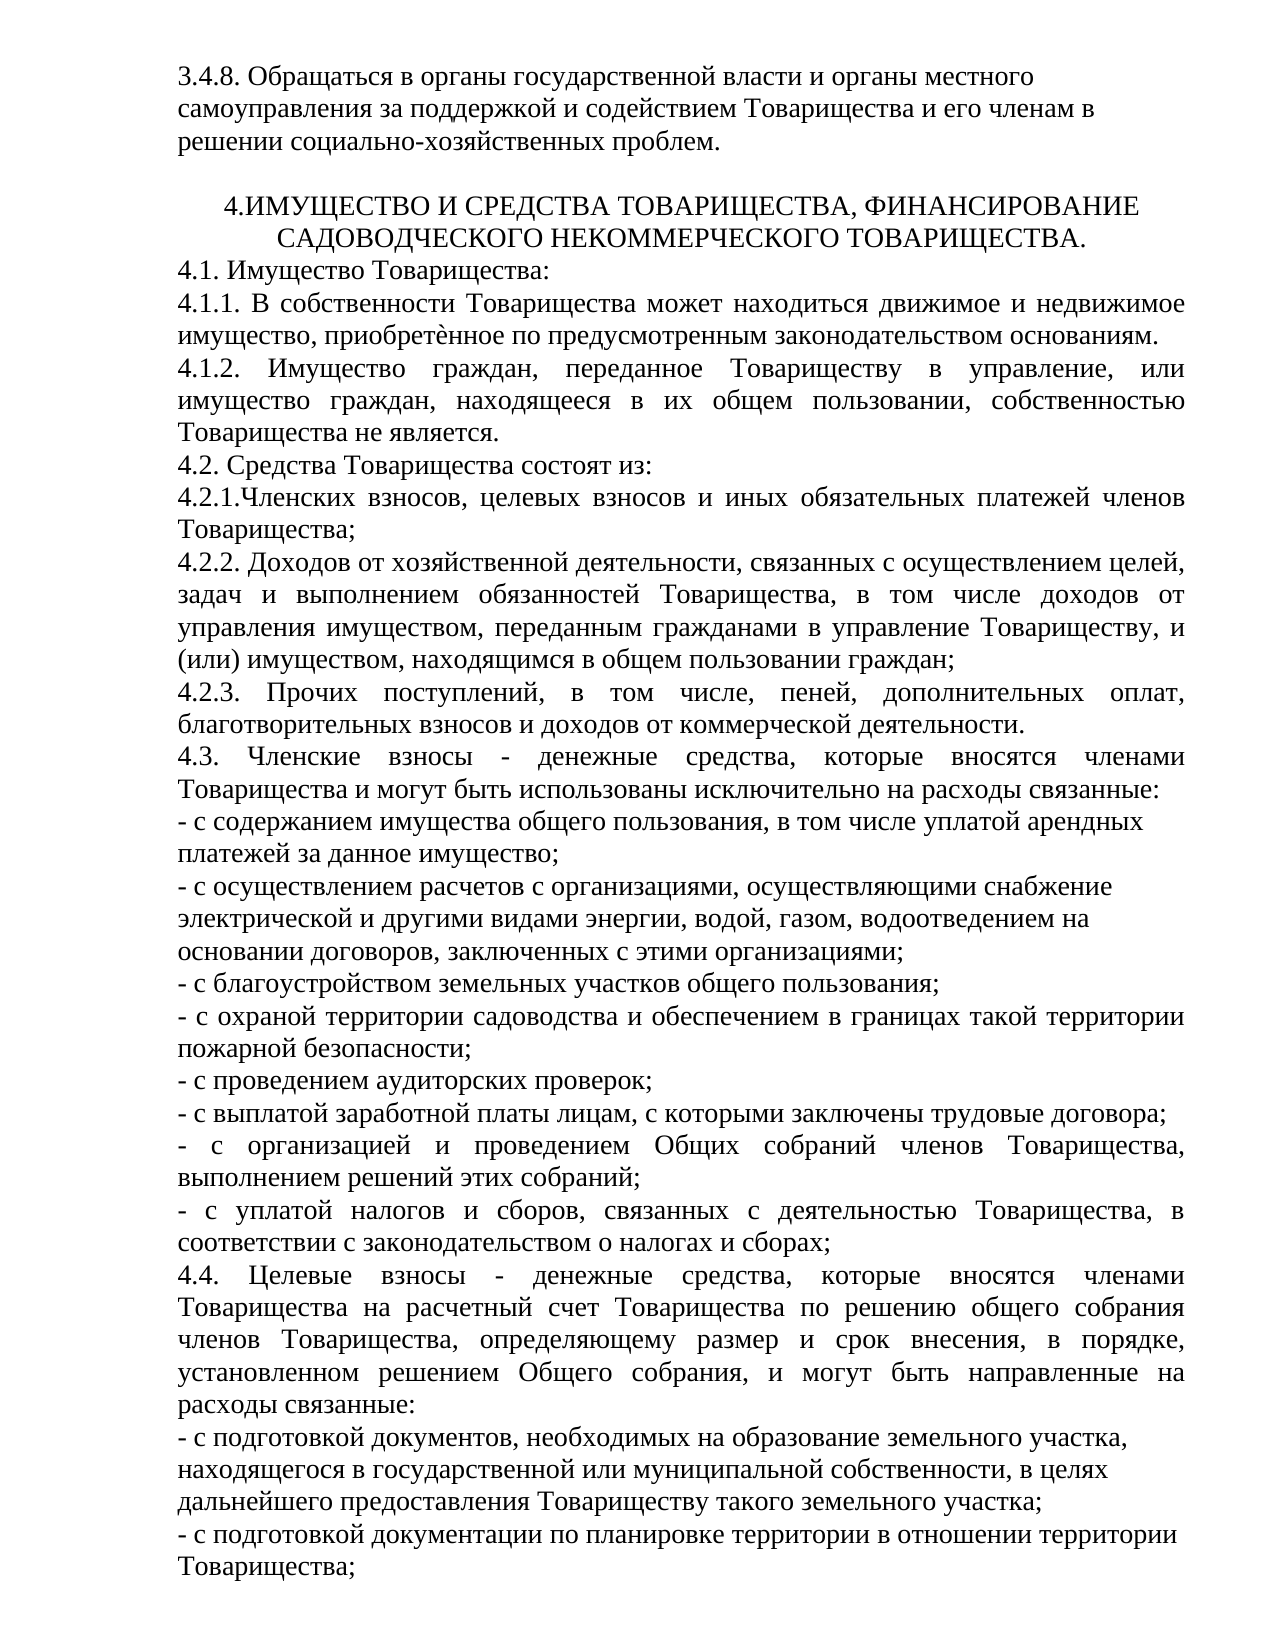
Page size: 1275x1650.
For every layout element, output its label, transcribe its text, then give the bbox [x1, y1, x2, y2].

text 4.2.3. Прочих поступлений, в том числе, пеней, дополнительных оплат, благотворительных взносов и доходов от коммерческой деятельности. [177, 674, 1186, 739]
text 4.ИМУЩЕСТВО И СРЕДСТВА ТОВАРИЩЕСТВА, ФИНАНСИРОВАНИЕ [177, 189, 1186, 221]
text 4.2. Средства Товарищества состоят из: [177, 448, 1186, 480]
text - с подготовкой документации по планировке территории в отношении территории Товарищества; [177, 1517, 1186, 1582]
text - с охраной территории садоводства и обеспечением в границах такой территории пожарной безопасности; [177, 998, 1186, 1063]
text 4.1. Имущество Товарищества: [177, 253, 1186, 286]
text - с содержанием имущества общего пользования, в том числе уплатой арендных платежей за данное имущество; [177, 804, 1186, 869]
text 4.2.1.Членских взносов, целевых взносов и иных обязательных платежей членов Товарищества; [177, 480, 1186, 545]
text - с благоустройством земельных участков общего пользования; [177, 966, 1186, 998]
text САДОВОДЧЕСКОГО НЕКОММЕРЧЕСКОГО ТОВАРИЩЕСТВА. [177, 221, 1186, 253]
text - с осуществлением расчетов с организациями, осуществляющими снабжение электрической и другими видами энергии, водой, газом, водоотведением на основании договоров, заключенных с этими организациями; [177, 869, 1186, 966]
text - с подготовкой документов, необходимых на образование земельного участка, находящегося в государственной или муниципальной собственности, в целях дальнейшего предоставления Товариществу такого земельного участка; [177, 1420, 1186, 1517]
text - с организацией и проведением Общих собраний членов Товарищества, выполнением решений этих собраний; [177, 1128, 1186, 1193]
text - с выплатой заработной платы лицам, с которыми заключены трудовые договора; [177, 1096, 1186, 1128]
text 4.1.1. В собственности Товарищества может находиться движимое и недвижимое имущество, приобретѐнное по предусмотренным законодательством основаниям. [177, 286, 1186, 351]
text - с проведением аудиторских проверок; [177, 1063, 1186, 1096]
text 4.1.2. Имущество граждан, переданное Товариществу в управление, или имущество граждан, находящееся в их общем пользовании, собственностью Товарищества не является. [177, 351, 1186, 448]
text 4.2.2. Доходов от хозяйственной деятельности, связанных с осуществлением целей, задач и выполнением обязанностей Товарищества, в том числе доходов от управления имуществом, переданным гражданами в управление Товариществу, и (или) имуществом, находящимся в общем пользовании граждан; [177, 545, 1186, 674]
text 4.4. Целевые взносы - денежные средства, которые вносятся членами Товарищества на расчетный счет Товарищества по решению общего собрания членов Товарищества, определяющему размер и срок внесения, в порядке, установленном решением Общего собрания, и могут быть направленные на расходы связанные: [177, 1258, 1186, 1420]
text 3.4.8. Обращаться в органы государственной власти и органы местного самоуправления за поддержкой и содействием Товарищества и его членам в решении социально-хозяйственных проблем. [177, 59, 1186, 156]
text - с уплатой налогов и сборов, связанных с деятельностью Товарищества, в соответствии с законодательством о налогах и сборах; [177, 1193, 1186, 1258]
text 4.3. Членские взносы - денежные средства, которые вносятся членами Товарищества и могут быть использованы исключительно на расходы связанные: [177, 739, 1186, 804]
